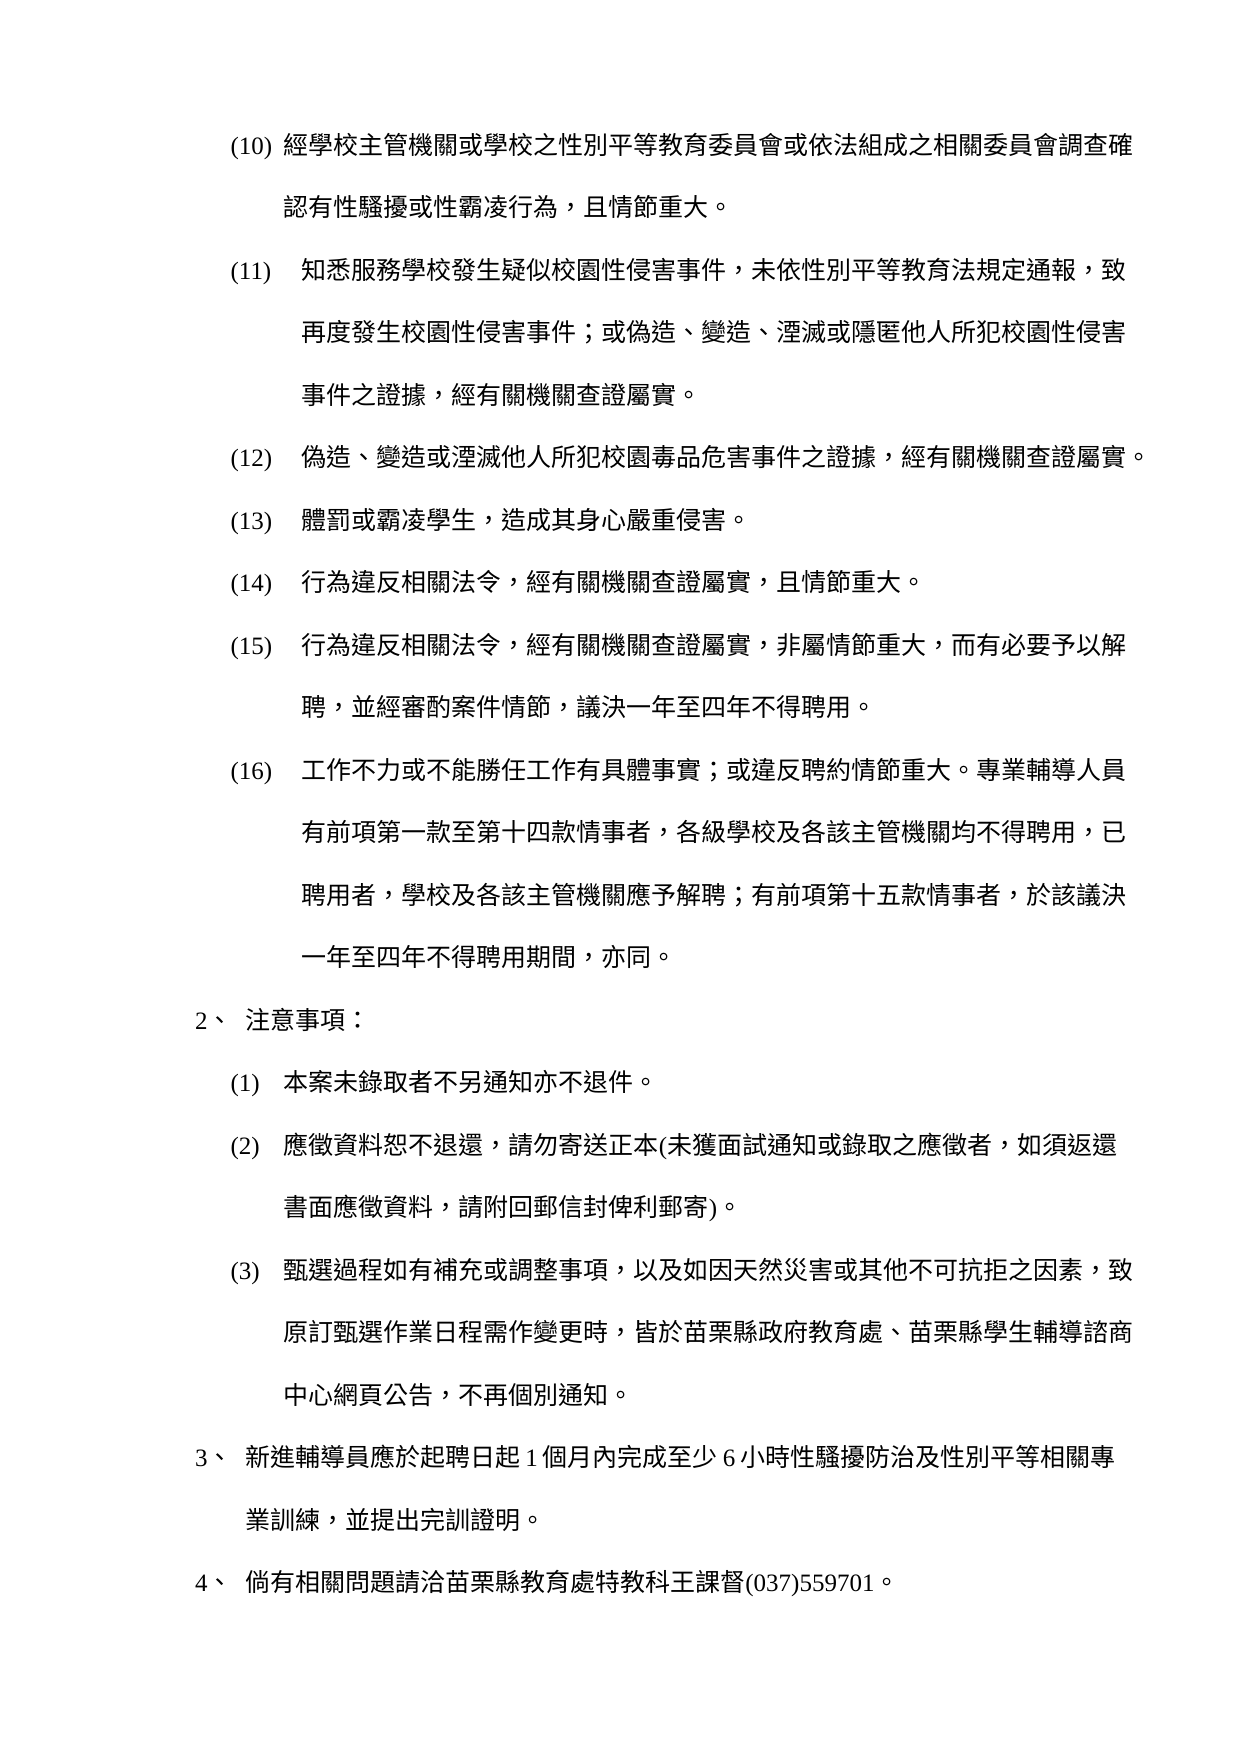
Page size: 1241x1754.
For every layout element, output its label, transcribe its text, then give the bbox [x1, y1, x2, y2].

list 體罰或霸凌學生，造成其身心嚴重侵害。 [230, 477, 1134, 539]
list 倘有相關問題請洽苗栗縣教育處特教科王課督(037)559701。 [195, 1539, 1134, 1602]
list 經學校主管機關或學校之性別平等教育委員會或依法組成之相關委員會調查確認有性騷擾或性霸凌行為，且情節重大。 [230, 102, 1134, 227]
list 應徵資料恕不退還，請勿寄送正本(未獲面試通知或錄取之應徵者，如須返還書面應徵資料，請附回郵信封俾利郵寄)。 [230, 1102, 1134, 1227]
list 本案未錄取者不另通知亦不退件。 [230, 1039, 1134, 1102]
list 工作不力或不能勝任工作有具體事實；或違反聘約情節重大。專業輔導人員有前項第一款至第十四款情事者，各級學校及各該主管機關均不得聘用，已聘用者，學校及各該主管機關應予解聘；有前項第十五款情事者，於該議決一年至四年不得聘用期間，亦同。 [230, 727, 1134, 977]
list 甄選過程如有補充或調整事項，以及如因天然災害或其他不可抗拒之因素，致原訂甄選作業日程需作變更時，皆於苗栗縣政府教育處、苗栗縣學生輔導諮商中心網頁公告，不再個別通知。 [230, 1227, 1134, 1414]
list 注意事項： [195, 977, 1134, 1039]
list 行為違反相關法令，經有關機關查證屬實，且情節重大。 [230, 539, 1134, 602]
list 知悉服務學校發生疑似校園性侵害事件，未依性別平等教育法規定通報，致再度發生校園性侵害事件；或偽造、變造、湮滅或隱匿他人所犯校園性侵害事件之證據，經有關機關查證屬實。 [230, 227, 1134, 414]
list 行為違反相關法令，經有關機關查證屬實，非屬情節重大，而有必要予以解聘，並經審酌案件情節，議決一年至四年不得聘用。 [230, 602, 1134, 727]
list 偽造、變造或湮滅他人所犯校園毒品危害事件之證據，經有關機關查證屬實。 [230, 414, 1134, 477]
list 新進輔導員應於起聘日起1個月內完成至少6小時性騷擾防治及性別平等相關專業訓練，並提出完訓證明。 [195, 1414, 1134, 1539]
